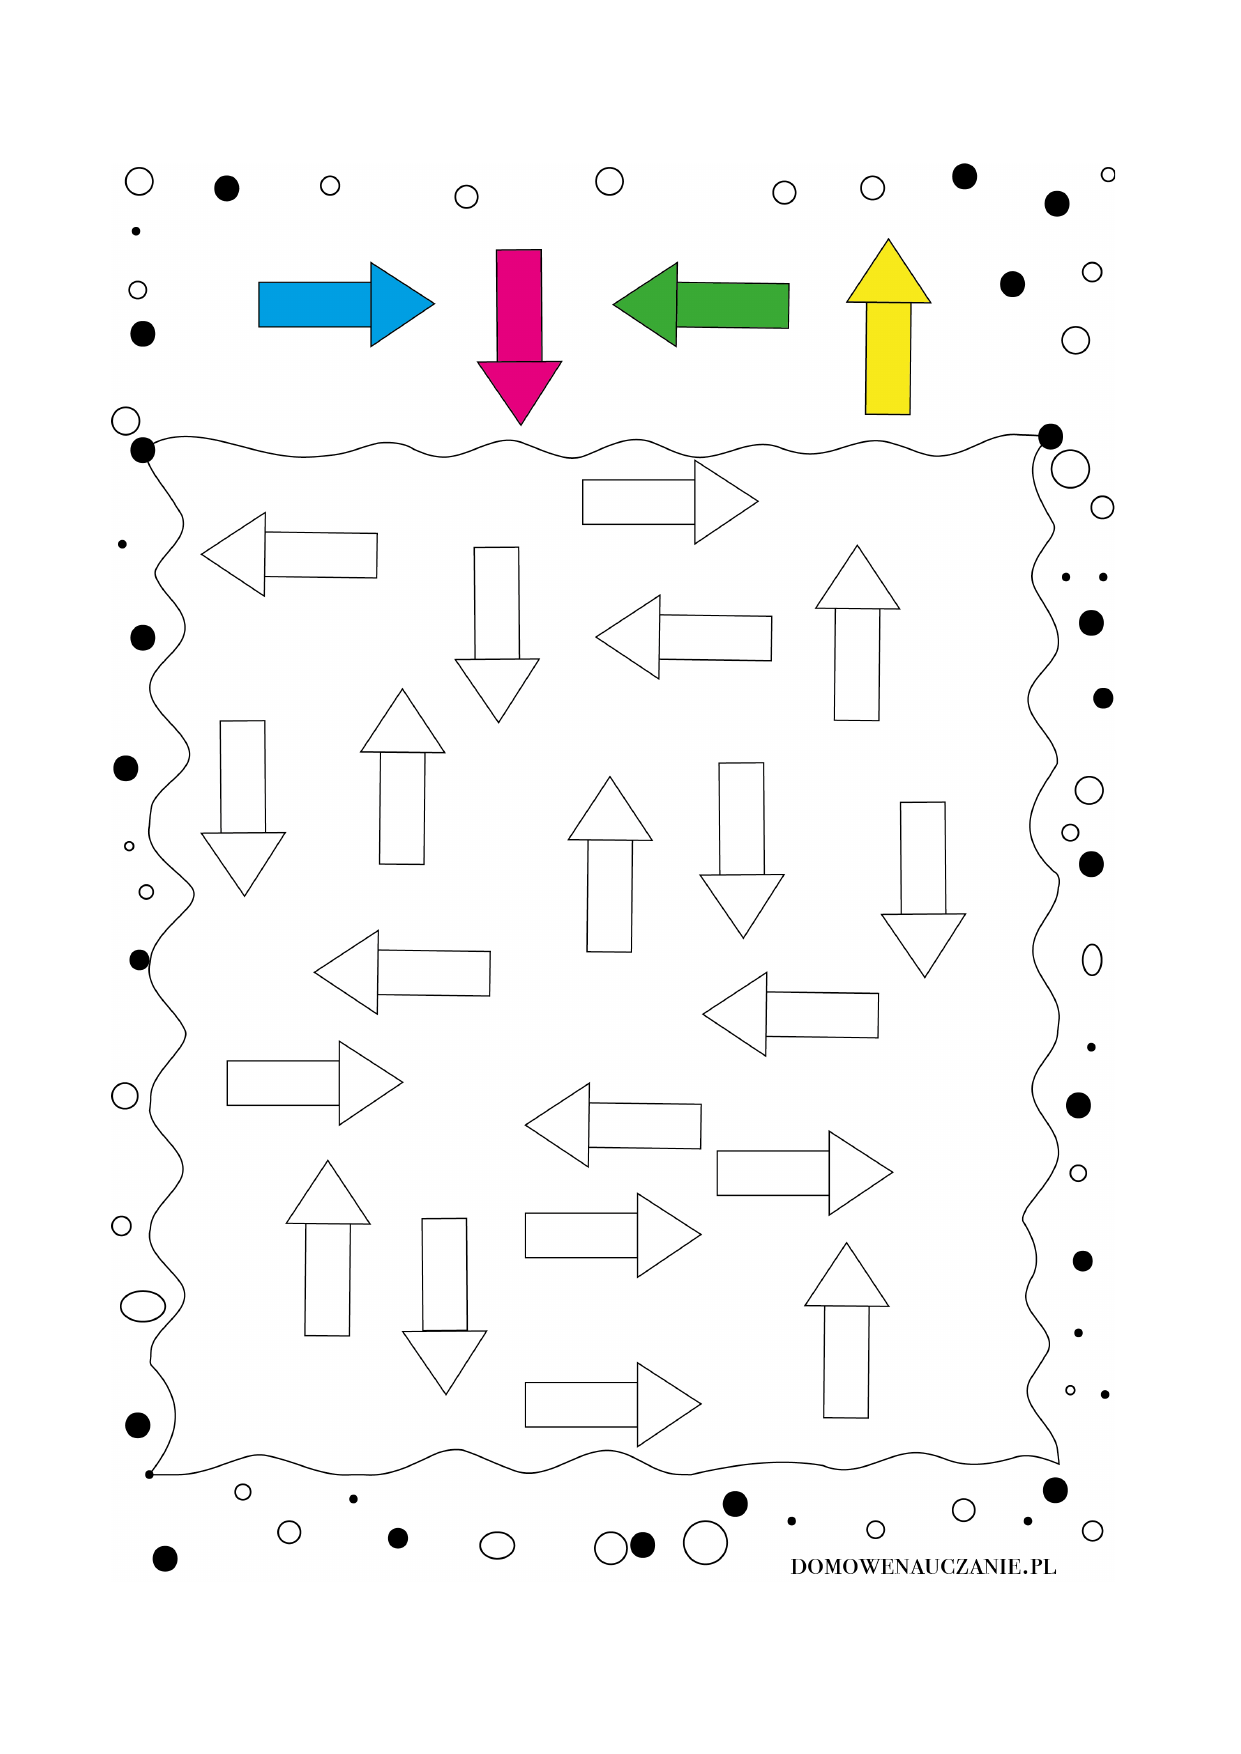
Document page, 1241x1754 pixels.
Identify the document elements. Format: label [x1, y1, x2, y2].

picture [111, 163, 1116, 1582]
